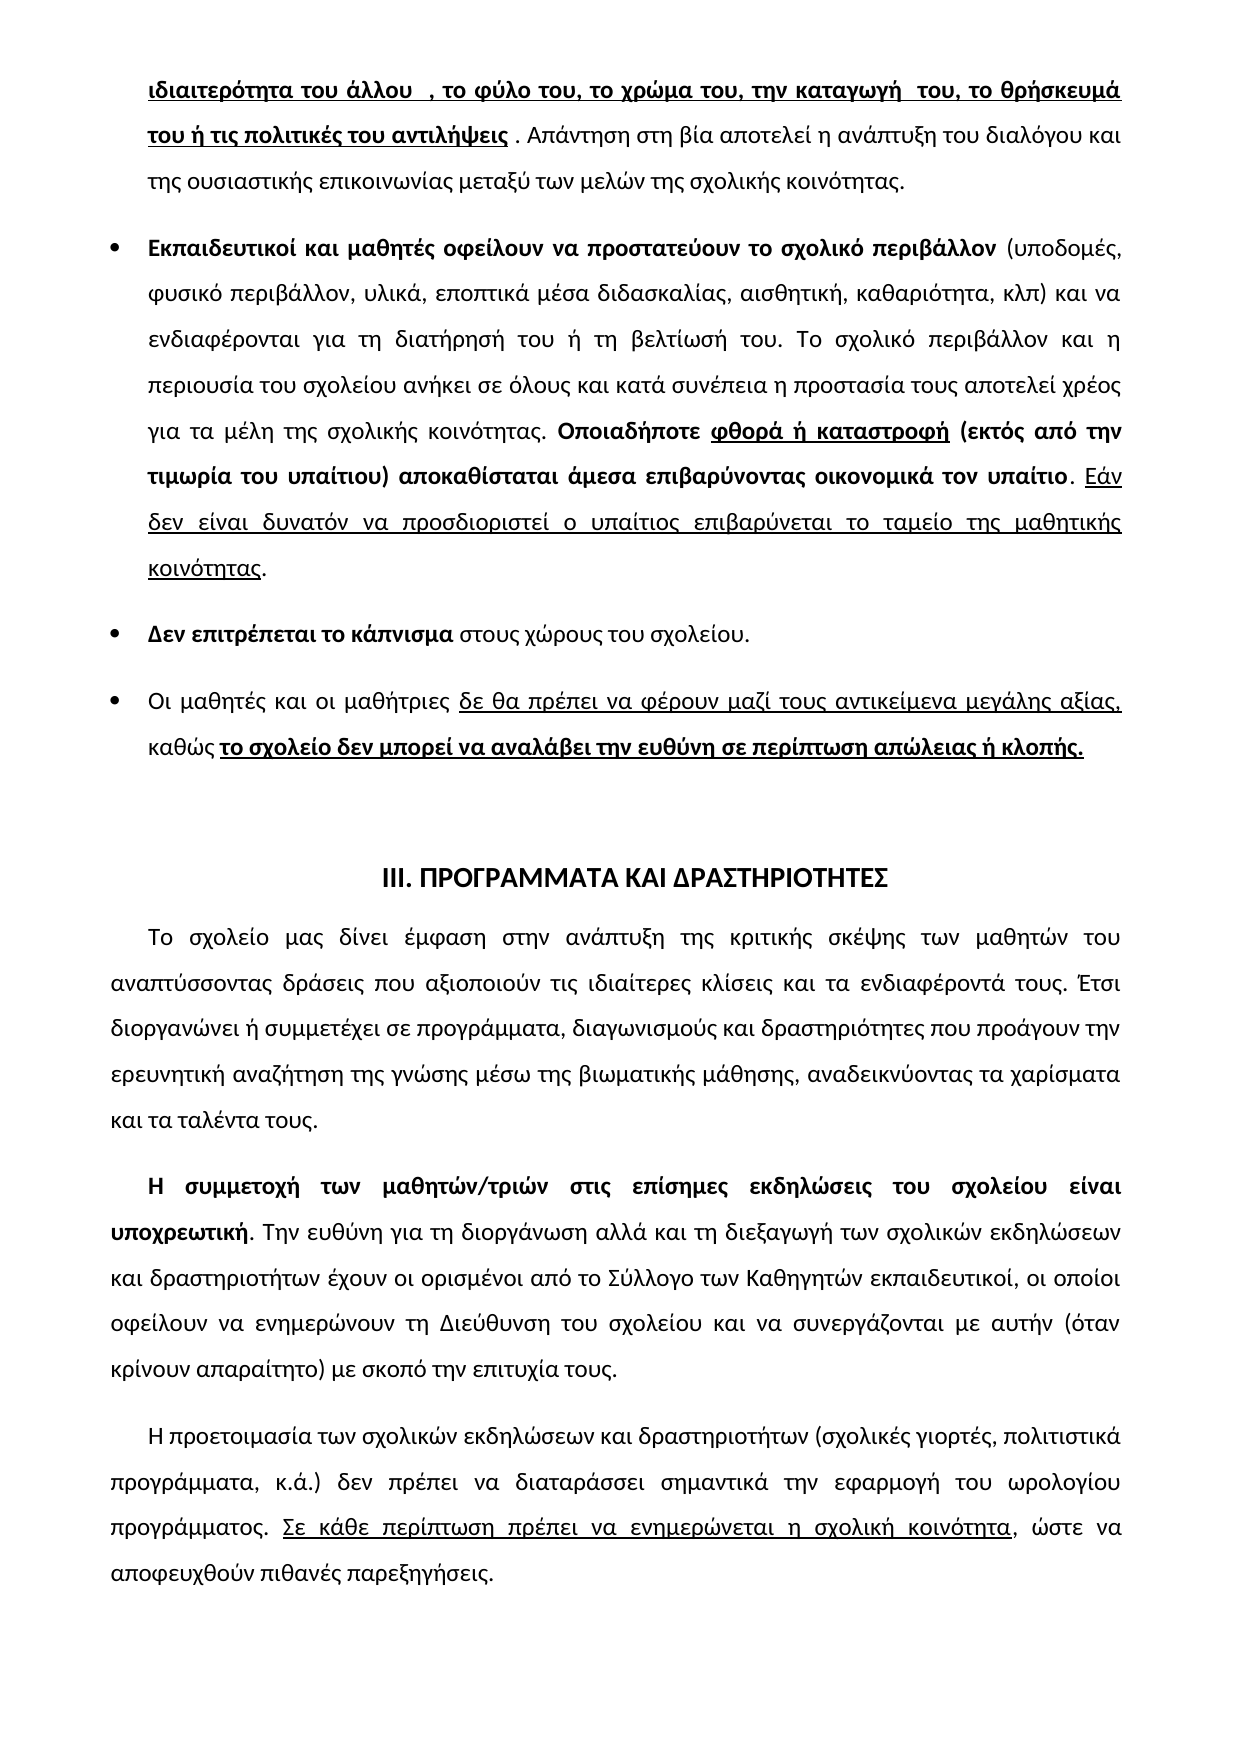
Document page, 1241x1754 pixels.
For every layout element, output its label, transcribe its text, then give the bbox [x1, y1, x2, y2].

list Εκπαιδευτικοί και μαθητές οφείλουν να προστατεύουν το σχολικό περιβάλλον (υποδομές, φυσικό περιβάλλον, υλικά, εποπτικά μέσα διδασκαλίας, αισθητική, καθαριότητα, κλπ) και να ενδιαφέρονται για τη διατήρησή του ή τη βελτίωσή του. Το σχολικό περιβάλλον και η περιουσία του σχολείου ανήκει σε όλους και κατά συνέπεια η προστασία τους αποτελεί χρέος για τα μέλη της σχολικής κοινότητας. Οποιαδήποτε φθορά ή καταστροφή (εκτός από την τιμωρία του υπαίτιου) αποκαθίσταται άμεσα επιβαρύνοντας οικονομικά τον υπαίτιο. Εάν δεν είναι δυνατόν να προσδιοριστεί ο υπαίτιος επιβαρύνεται το ταμείο της μαθητικής κοινότητας. [110, 232, 1122, 582]
text Το σχολείο μας δίνει έμφαση στην ανάπτυξη της κριτικής σκέψης των μαθητών του αναπτύσσοντας δράσεις που αξιοποιούν τις ιδιαίτερες κλίσεις και τα ενδιαφέροντά τους. Έτσι διοργανώνει ή συμμετέχει σε προγράμματα, διαγωνισμούς και δραστηριότητες που προάγουν την ερευνητική αναζήτηση της γνώσης μέσω της βιωματικής μάθησης, αναδεικνύοντας τα χαρίσματα και τα ταλέντα τους. [110, 921, 1122, 1134]
text Η προετοιμασία των σχολικών εκδηλώσεων και δραστηριοτήτων (σχολικές γιορτές, πολιτιστικά προγράμματα, κ.ά.) δεν πρέπει να διαταράσσει σημαντικά την εφαρμογή του ωρολογίου προγράμματος. Σε κάθε περίπτωση πρέπει να ενημερώνεται η σχολική κοινότητα, ώστε να αποφευχθούν πιθανές παρεξηγήσεις. [110, 1420, 1122, 1588]
list ιδιαιτερότητα του άλλου , το φύλο του, το χρώμα του, την καταγωγή του, το θρήσκευμά του ή τις πολιτικές του αντιλήψεις . Απάντηση στη βία αποτελεί η ανάπτυξη του διαλόγου και της ουσιαστικής επικοινωνίας μεταξύ των μελών της σχολικής κοινότητας. [110, 74, 1122, 196]
text Η συμμετοχή των μαθητών/τριών στις επίσημες εκδηλώσεις του σχολείου είναι υποχρεωτική. Την ευθύνη για τη διοργάνωση αλλά και τη διεξαγωγή των σχολικών εκδηλώσεων και δραστηριοτήτων έχουν οι ορισμένοι από το Σύλλογο των Καθηγητών εκπαιδευτικοί, οι οποίοι οφείλουν να ενημερώνουν τη Διεύθυνση του σχολείου και να συνεργάζονται με αυτήν (όταν κρίνουν απαραίτητο) με σκοπό την επιτυχία τους. [110, 1170, 1122, 1384]
list Οι μαθητές και οι μαθήτριες δε θα πρέπει να φέρουν μαζί τους αντικείμενα μεγάλης αξίας, καθώς το σχολείο δεν μπορεί να αναλάβει την ευθύνη σε περίπτωση απώλειας ή κλοπής. [110, 685, 1122, 761]
text ΙΙΙ. ΠΡΟΓΡΑΜΜΑΤΑ ΚΑΙ ΔΡΑΣΤΗΡΙΟΤΗΤΕΣ [148, 859, 1122, 895]
list Δεν επιτρέπεται το κάπνισμα στους χώρους του σχολείου. [110, 618, 1122, 649]
